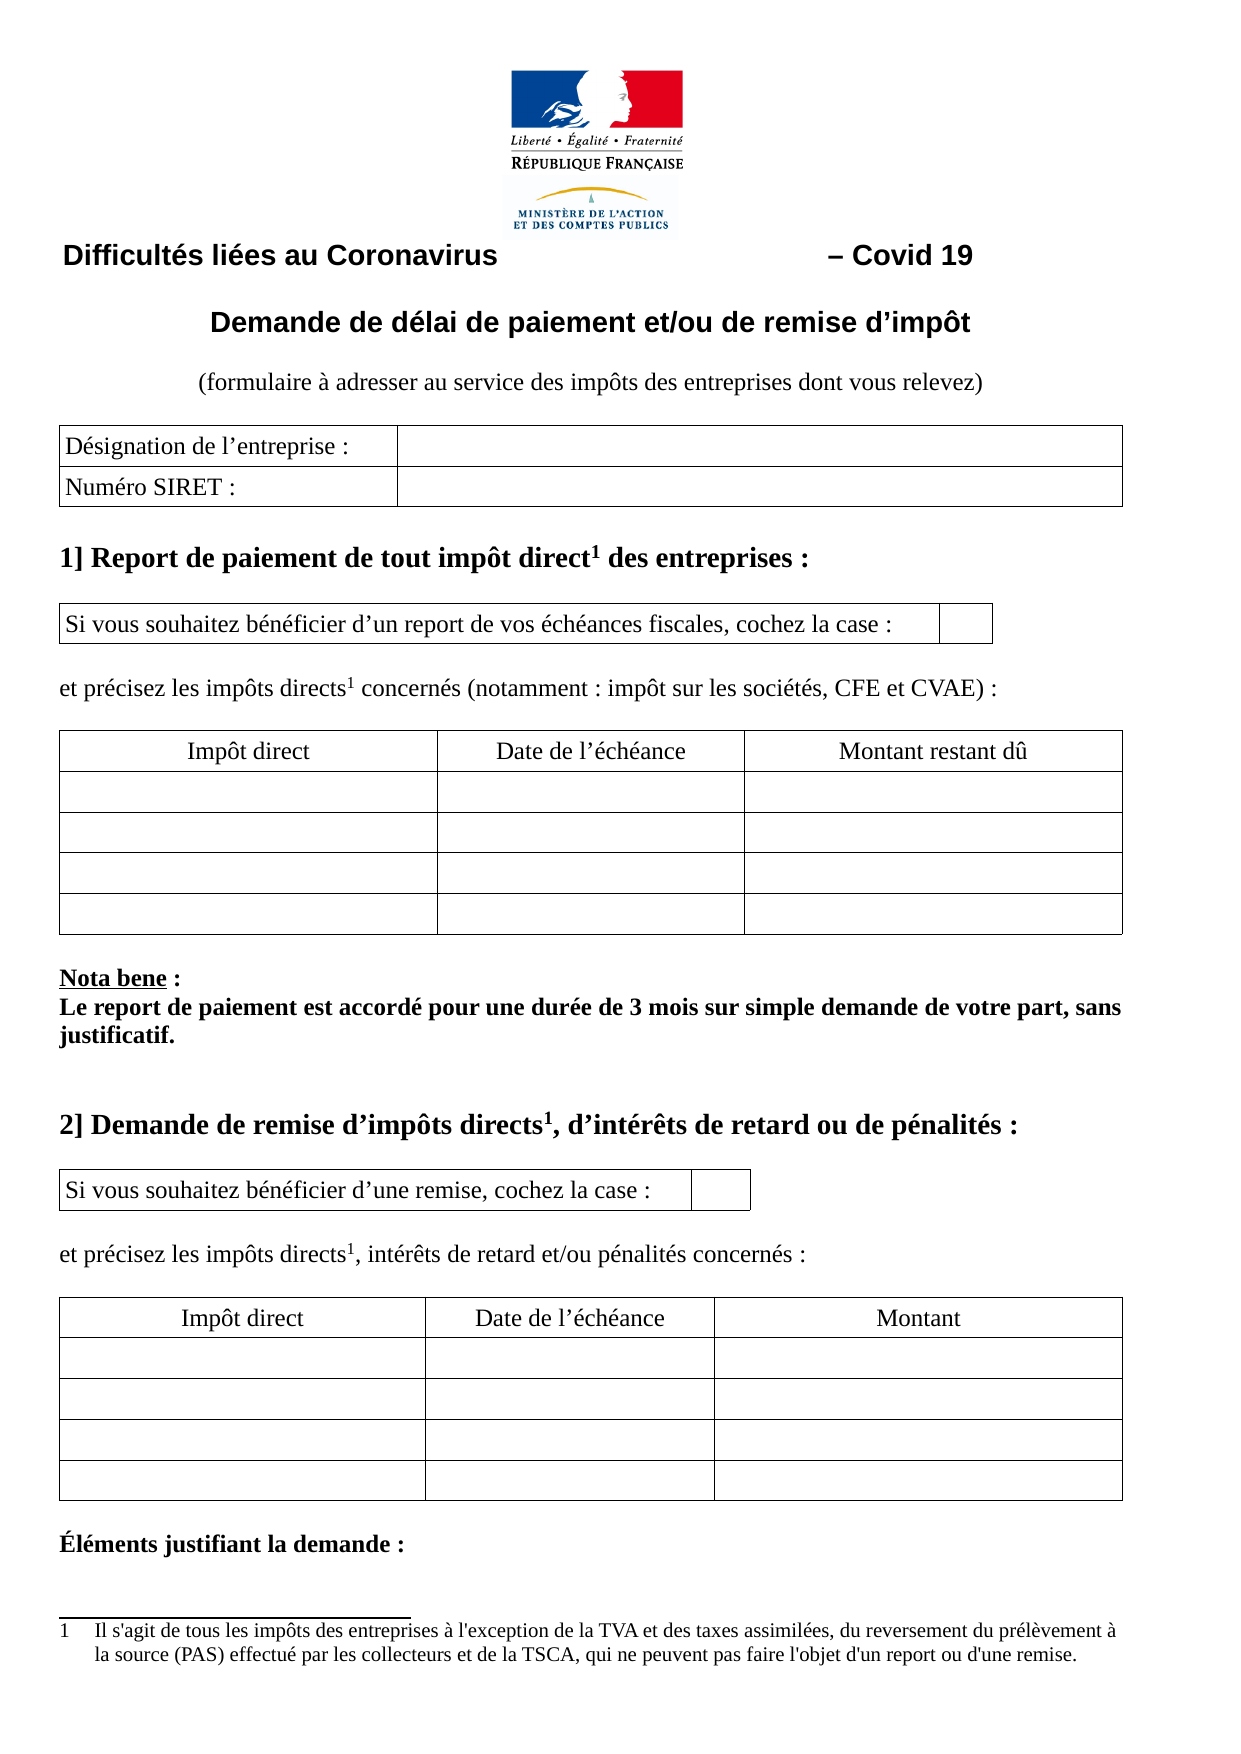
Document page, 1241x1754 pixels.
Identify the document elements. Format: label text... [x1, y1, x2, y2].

table_header Si vous souhaitez bénéficier d’un report de vos échéances fiscales, cochez la case : [60, 604, 939, 643]
table_header Impôt direct [60, 1298, 425, 1337]
table_header Impôt direct [60, 731, 437, 771]
table_cell [60, 813, 437, 852]
table_cell [745, 813, 1122, 852]
table_header [940, 604, 992, 643]
table_cell [60, 1338, 425, 1378]
table_cell [745, 894, 1122, 934]
table_header Si vous souhaitez bénéficier d’une remise, cochez la case : [60, 1170, 691, 1210]
table_cell [398, 467, 1122, 506]
text Demande de délai de paiement et/ou de remise d’impôt [59, 305, 1122, 338]
table_cell [60, 853, 437, 893]
text Difficultés liées au Coronavirus – Covid 19 [59, 238, 1122, 271]
table_header Date de l’échéance [426, 1298, 714, 1337]
text Éléments justifiant la demande : [59, 1529, 1122, 1558]
table_header Désignation de l’entreprise : [60, 426, 397, 466]
table_cell [60, 1379, 425, 1419]
table_cell [438, 894, 744, 934]
text et précisez les impôts directs1 concernés (notamment : impôt sur les sociétés, CFE et CVAE) : [59, 673, 1122, 701]
table_cell [438, 813, 744, 852]
table_header Montant restant dû [745, 731, 1122, 771]
text (formulaire à adresser au service des impôts des entreprises dont vous relevez) [59, 367, 1122, 396]
text Le report de paiement est accordé pour une durée de 3 mois sur simple demande de votre part, sans justificatif. [59, 992, 1122, 1049]
table_cell [745, 772, 1122, 812]
table_cell [438, 853, 744, 893]
table_cell [715, 1420, 1122, 1459]
table_cell [438, 772, 744, 812]
table_header [398, 426, 1122, 466]
table_cell [426, 1420, 714, 1459]
table_cell [60, 894, 437, 934]
table_cell [715, 1338, 1122, 1378]
table_cell [60, 1461, 425, 1500]
table_header Date de l’échéance [438, 731, 744, 771]
table_cell [60, 772, 437, 812]
table_cell [426, 1461, 714, 1500]
table_cell [60, 1420, 425, 1459]
table_cell [715, 1461, 1122, 1500]
table_cell Numéro SIRET : [60, 467, 397, 506]
text 1] Report de paiement de tout impôt direct des entreprises : [59, 540, 1122, 574]
table_cell [715, 1379, 1122, 1419]
text Nota bene : [59, 963, 1122, 992]
text Il s'agit de tous les impôts des entreprises à l'exception de la TVA et des taxes assimilées, du reversement du prélèvement à la source (PAS) effectué par les collecteurs et de la TSCA, qui ne peuvent pas faire l'objet d'un report ou d'une remise. [59, 1618, 1122, 1666]
table_cell [745, 853, 1122, 893]
text 2] Demande de remise d’impôts directs1, d’intérêts de retard ou de pénalités : [59, 1107, 1122, 1140]
text et précisez les impôts directs1, intérêts de retard et/ou pénalités concernés : [59, 1239, 1122, 1268]
table_header Montant [715, 1298, 1122, 1337]
table_header [692, 1170, 750, 1210]
table_cell [426, 1379, 714, 1419]
table_cell [426, 1338, 714, 1378]
